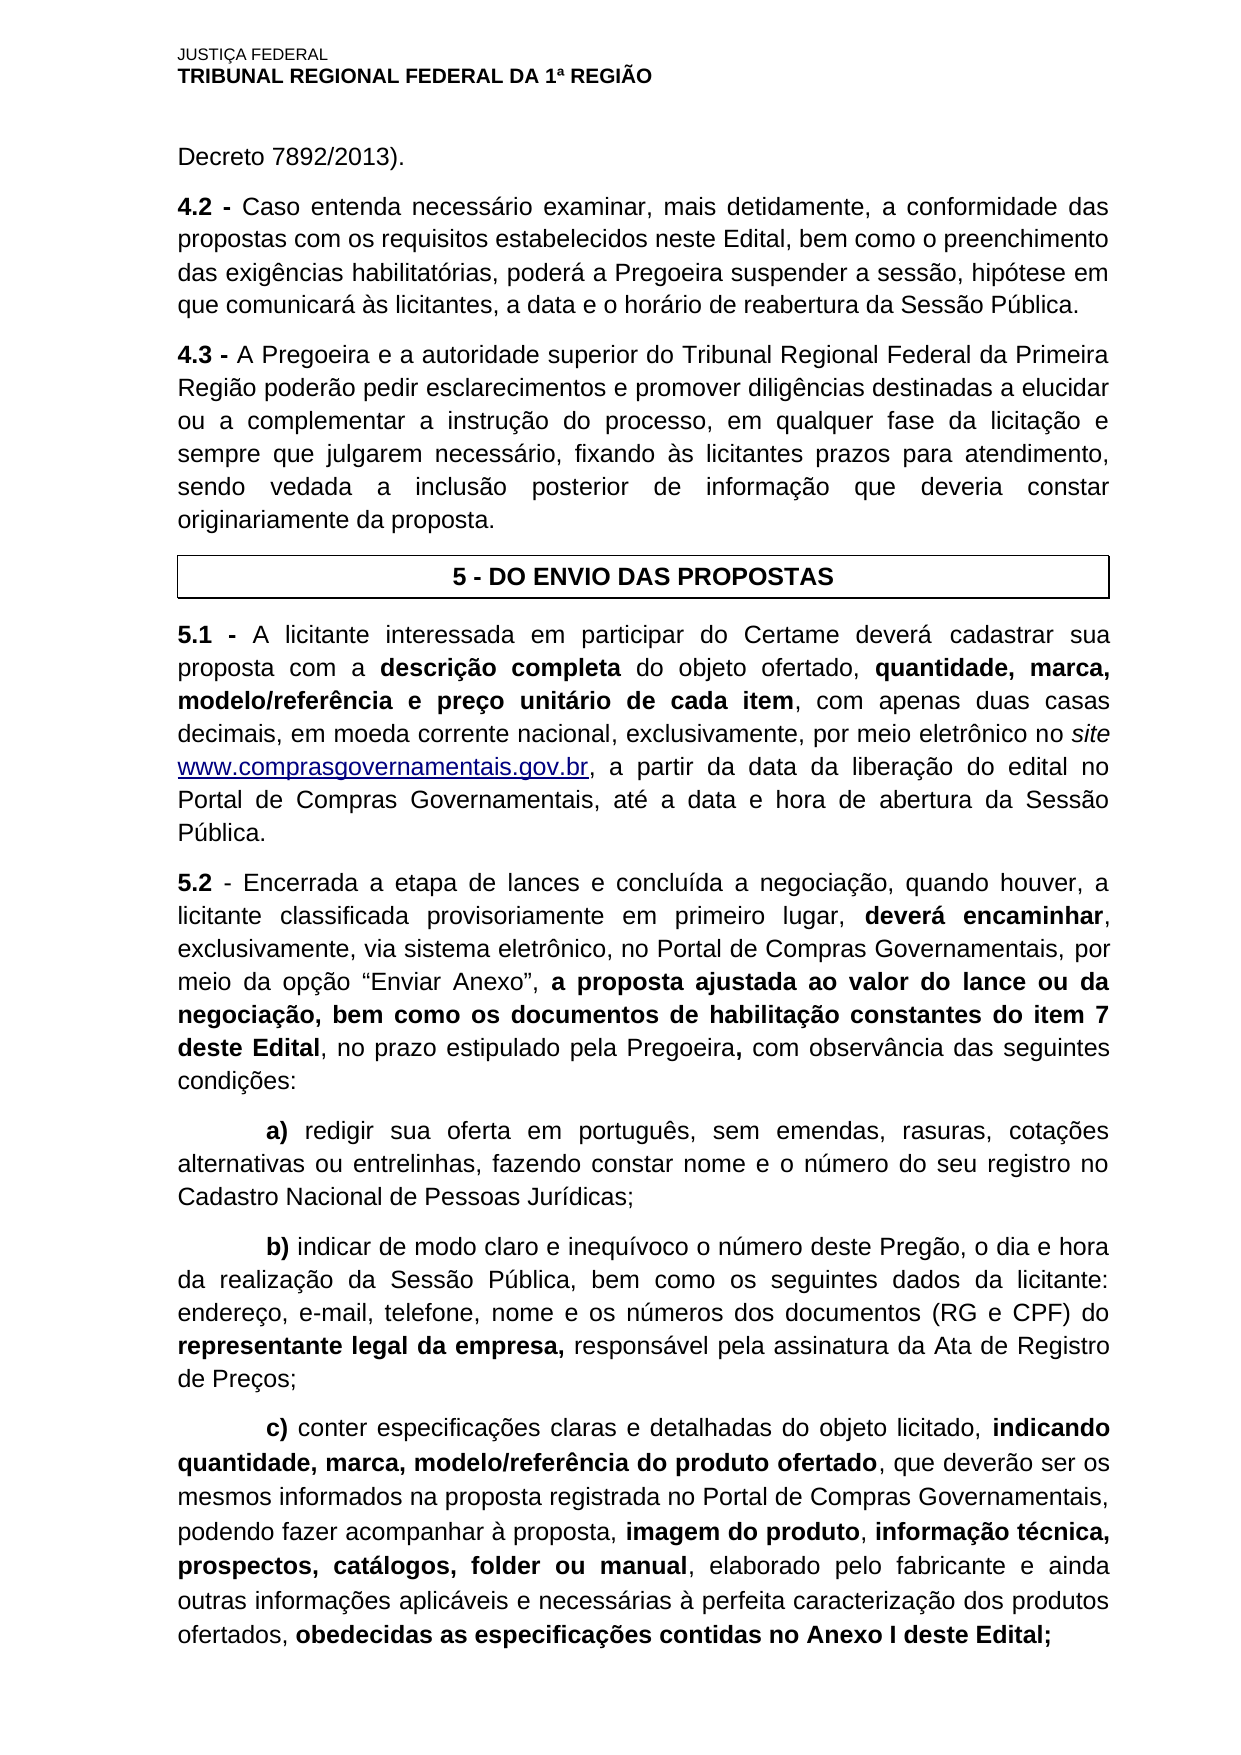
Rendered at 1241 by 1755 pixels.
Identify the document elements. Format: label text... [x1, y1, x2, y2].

text c) conter especificações claras e detalhadas do objeto licitado, indicando quantidade, marca, modelo/referência do produto ofertado, que deverão ser os mesmos informados na proposta registrada no Portal de Compras Governamentais, podendo fazer acompanhar à proposta, imagem do produto, informação técnica, prospectos, catálogos, folder ou manual, elaborado pelo fabricante e ainda outras informações aplicáveis e necessárias à perfeita caracterização dos produtos ofertados, obedecidas as especificações contidas no Anexo I deste Edital; [177, 1413, 1110, 1649]
list 4.3 - A Pregoeira e a autoridade superior do Tribunal Regional Federal da Primeira Região poderão pedir esclarecimentos e promover diligências destinadas a elucidar ou a complementar a instrução do processo, em qualquer fase da licitação e sempre que julgarem necessário, fixando às licitantes prazos para atendimento, sendo vedada a inclusão posterior de informação que deveria constar originariamente da proposta. [177, 340, 1110, 534]
list a) redigir sua oferta em português, sem emendas, rasuras, cotações alternativas ou entrelinhas, fazendo constar nome e o número do seu registro no Cadastro Nacional de Pessoas Jurídicas; [177, 1116, 1110, 1211]
text Decreto 7892/2013). [177, 142, 1110, 171]
text 5.2 - Encerrada a etapa de lances e concluída a negociação, quando houver, a licitante classificada provisoriamente em primeiro lugar, deverá encaminhar, exclusivamente, via sistema eletrônico, no Portal de Compras Governamentais, por meio da opção “Enviar Anexo”, a proposta ajustada ao valor do lance ou da negociação, bem como os documentos de habilitação constantes do item 7 deste Edital, no prazo estipulado pela Pregoeira, com observância das seguintes condições: [177, 868, 1110, 1095]
text 5.1 - A licitante interessada em participar do Certame deverá cadastrar sua proposta com a descrição completa do objeto ofertado, quantidade, marca, modelo/referência e preço unitário de cada item, com apenas duas casas decimais, em moeda corrente nacional, exclusivamente, por meio eletrônico no site www.comprasgovernamentais.gov.br, a partir da data da liberação do edital no Portal de Compras Governamentais, até a data e hora de abertura da Sessão Pública. [177, 620, 1110, 847]
list b) indicar de modo claro e inequívoco o número deste Pregão, o dia e hora da realização da Sessão Pública, bem como os seguintes dados da licitante: endereço, e-mail, telefone, nome e os números dos documentos (RG e CPF) do representante legal da empresa, responsável pela assinatura da Ata de Registro de Preços; [177, 1232, 1110, 1392]
text 5 - DO ENVIO DAS PROPOSTAS [178, 556, 1108, 597]
list 4.2 - Caso entenda necessário examinar, mais detidamente, a conformidade das propostas com os requisitos estabelecidos neste Edital, bem como o preenchimento das exigências habilitatórias, poderá a Pregoeira suspender a sessão, hipótese em que comunicará às licitantes, a data e o horário de reabertura da Sessão Pública. [177, 191, 1110, 319]
